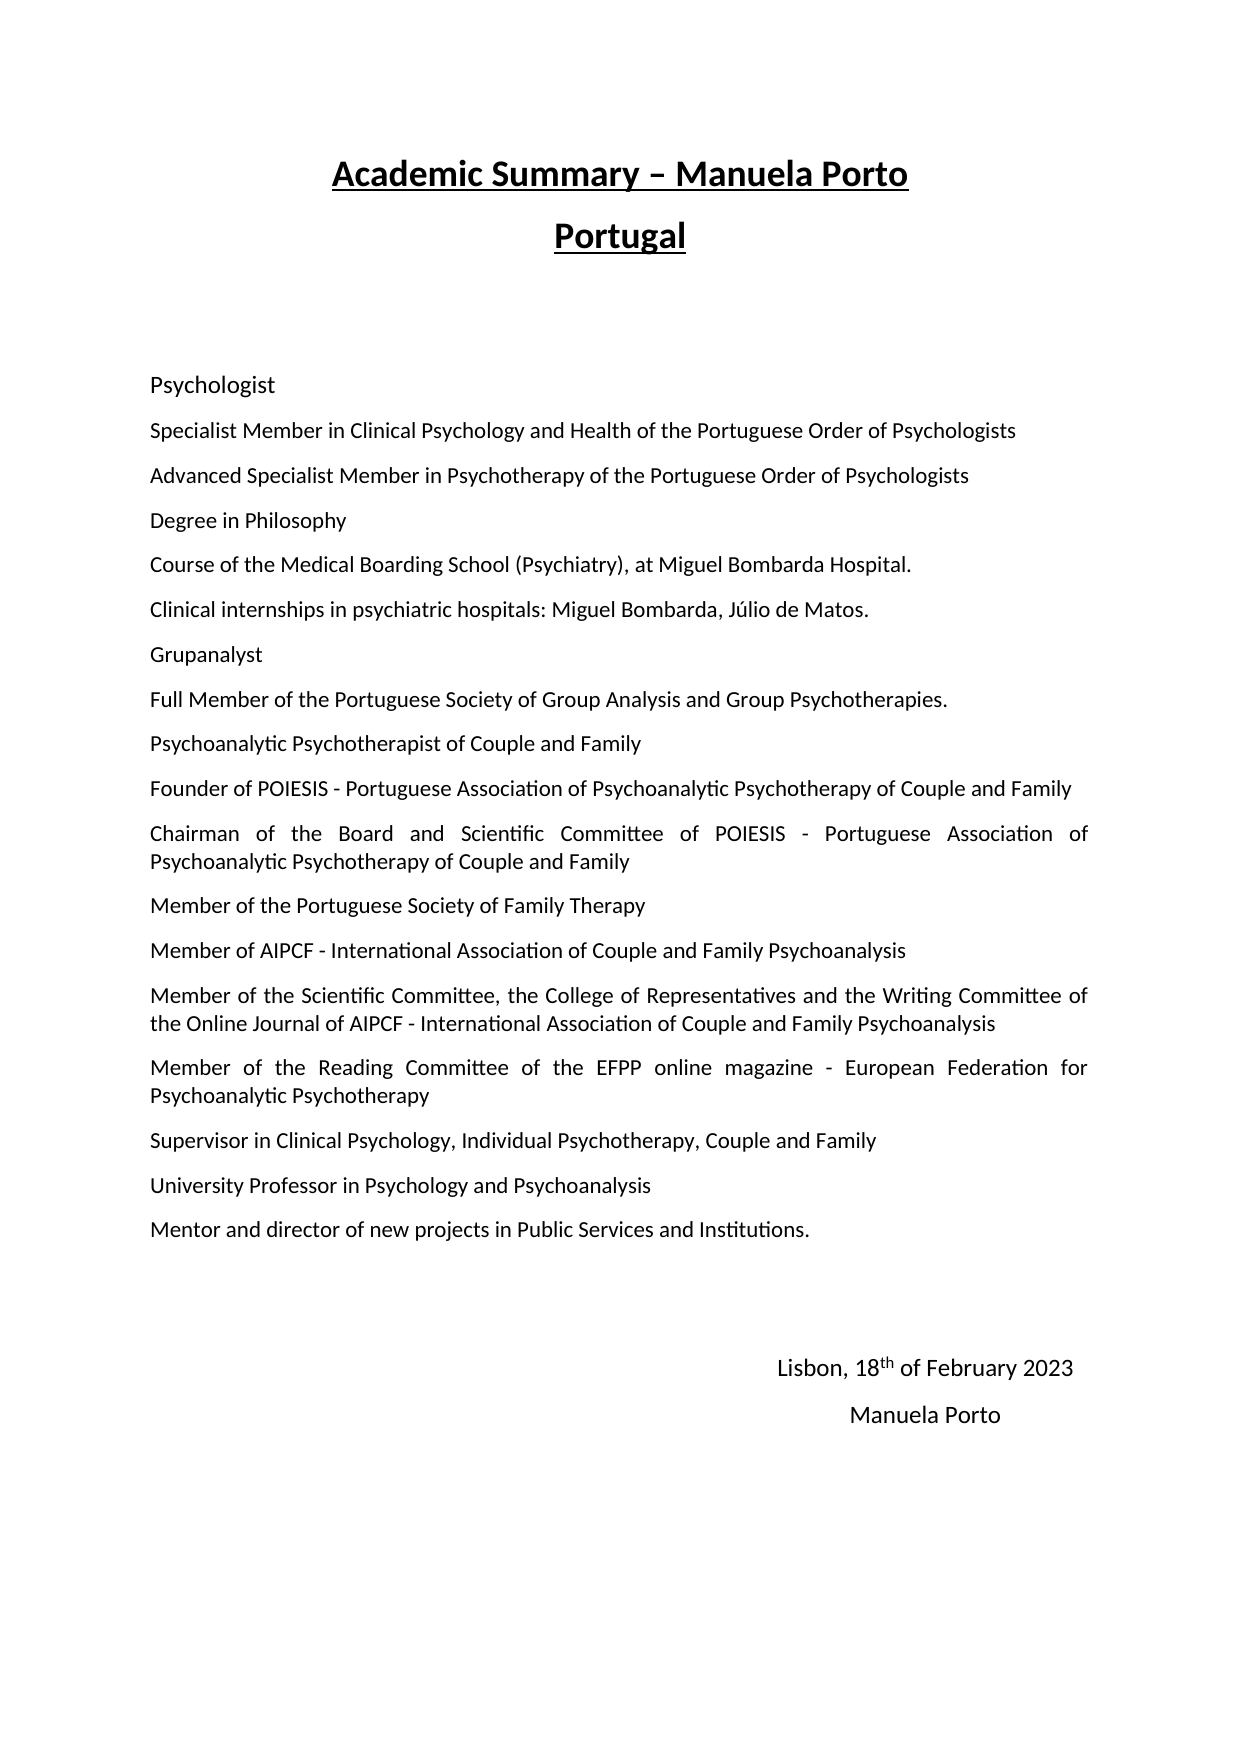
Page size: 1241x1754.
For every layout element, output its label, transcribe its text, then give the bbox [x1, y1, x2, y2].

text Specialist Member in Clinical Psychology and Health of the Portuguese Order of Psychologists [150, 417, 1090, 444]
text Grupanalyst [150, 640, 1090, 668]
text Member of the Scientific Committee, the College of Representatives and the Writing Committee of the Online Journal of AIPCF - International Association of Couple and Family Psychoanalysis [150, 981, 1090, 1037]
text Academic Summary – Manuela Porto [150, 150, 1090, 196]
text University Professor in Psychology and Psychoanalysis [150, 1171, 1090, 1199]
text Manuela Porto [775, 1399, 1075, 1430]
text Supervisor in Clinical Psychology, Individual Psychotherapy, Couple and Family [150, 1126, 1090, 1154]
text Member of AIPCF - International Association of Couple and Family Psychoanalysis [150, 936, 1090, 964]
text Psychoanalytic Psychotherapist of Couple and Family [150, 729, 1090, 757]
text Clinical internships in psychiatric hospitals: Miguel Bombarda, Júlio de Matos. [150, 595, 1090, 623]
text Member of the Portuguese Society of Family Therapy [150, 891, 1090, 919]
text Full Member of the Portuguese Society of Group Analysis and Group Psychotherapies. [150, 685, 1090, 713]
text Founder of POIESIS - Portuguese Association of Psychoanalytic Psychotherapy of Couple and Family [150, 774, 1090, 802]
text Portugal [150, 212, 1090, 258]
text Member of the Reading Committee of the EFPP online magazine - European Federation for Psychoanalytic Psychotherapy [150, 1053, 1090, 1109]
text Course of the Medical Boarding School (Psychiatry), at Miguel Bombarda Hospital. [150, 551, 1090, 579]
text Lisbon, 18th of February 2023 [775, 1352, 1075, 1383]
text Mentor and director of new projects in Public Services and Institutions. [150, 1216, 1090, 1244]
text Degree in Philosophy [150, 506, 1090, 534]
text Advanced Specialist Member in Psychotherapy of the Portuguese Order of Psychologists [150, 461, 1090, 489]
text Psychologist [150, 369, 1090, 400]
text Chairman of the Board and Scientific Committee of POIESIS - Portuguese Association of Psychoanalytic Psychotherapy of Couple and Family [150, 819, 1090, 875]
